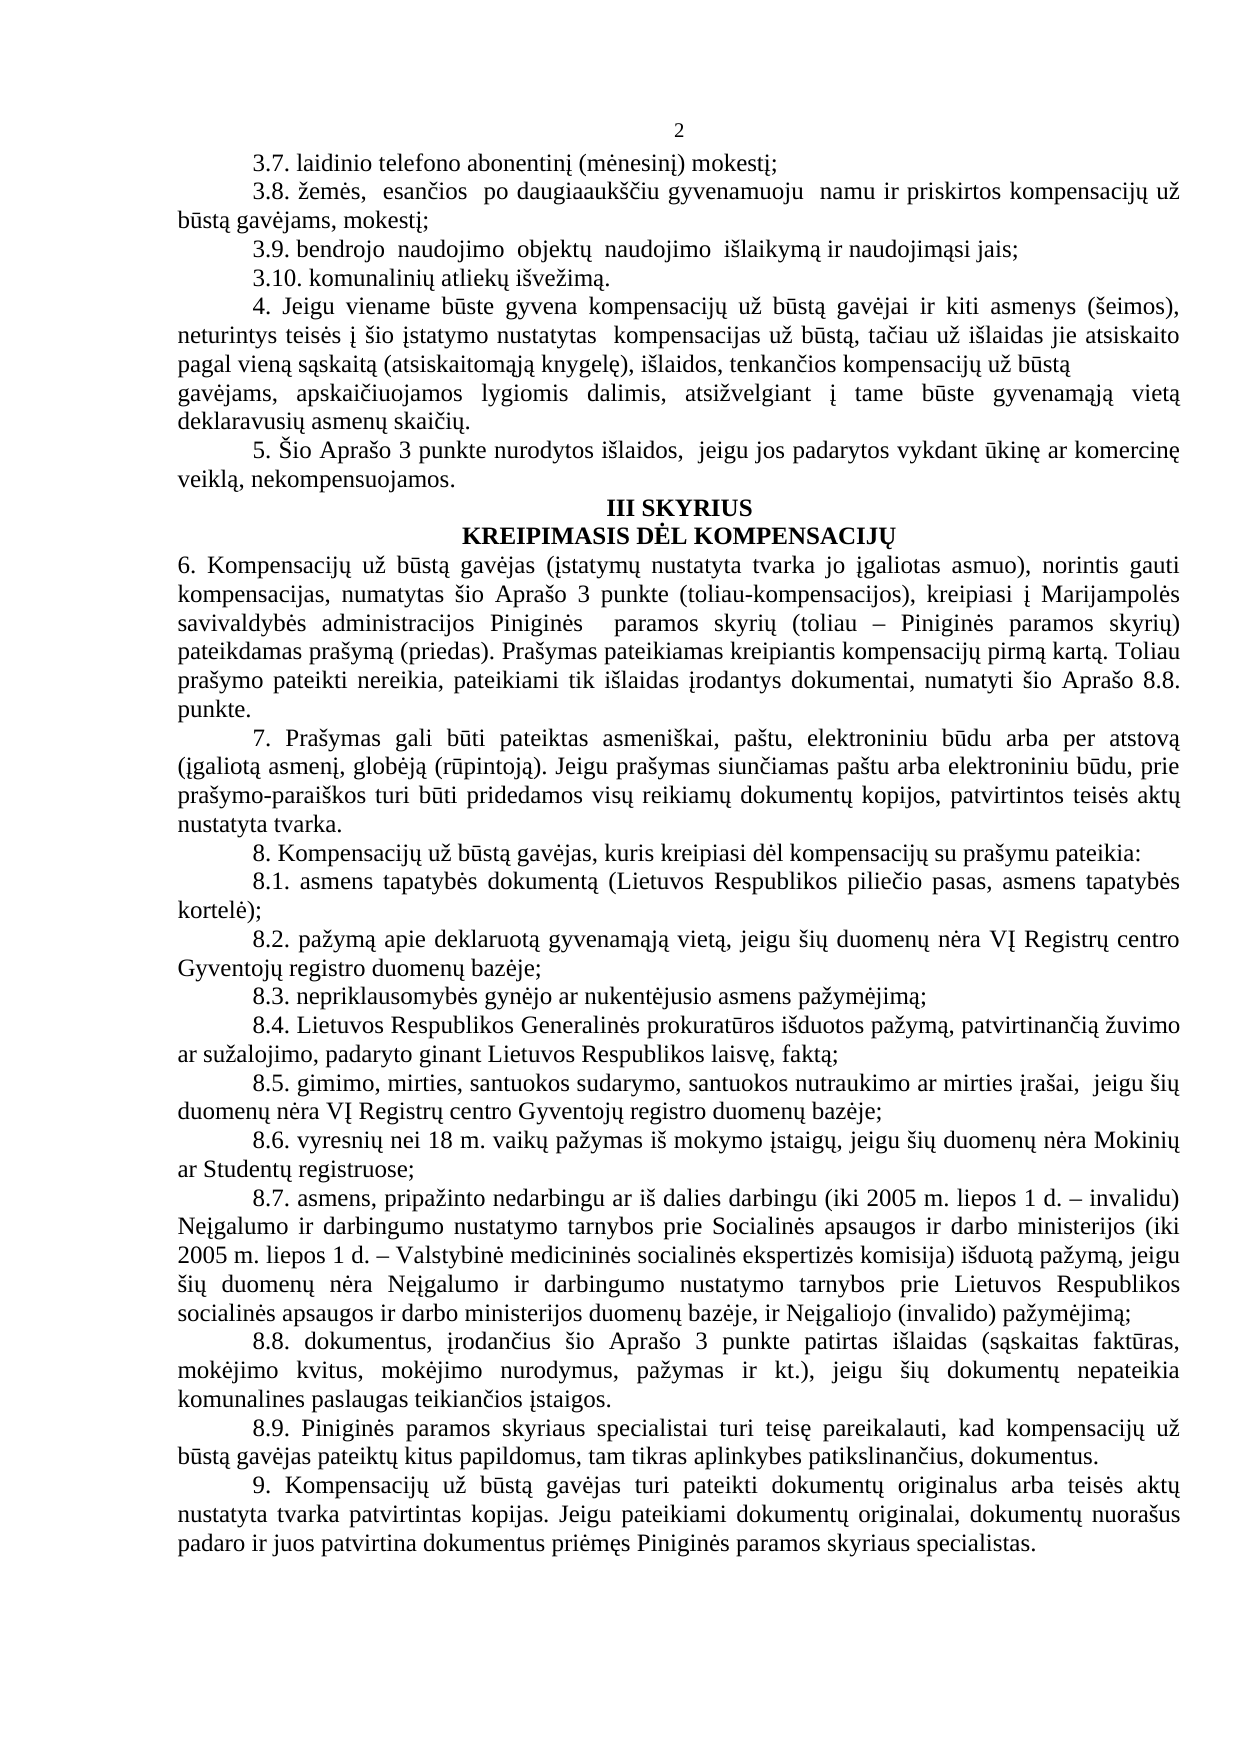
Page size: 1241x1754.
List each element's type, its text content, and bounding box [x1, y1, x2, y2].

text 8.9. Piniginės paramos skyriaus specialistai turi teisę pareikalauti, kad kompensacijų už būstą gavėjas pateiktų kitus papildomus, tam tikras aplinkybes patikslinančius, dokumentus. [177, 1413, 1181, 1470]
text III SKYRIUS [177, 493, 1181, 521]
text 9. Kompensacijų už būstą gavėjas turi pateikti dokumentų originalus arba teisės aktų nustatyta tvarka patvirtintas kopijas. Jeigu pateikiami dokumentų originalai, dokumentų nuorašus padaro ir juos patvirtina dokumentus priėmęs Piniginės paramos skyriaus specialistas. [177, 1470, 1181, 1556]
text 3.7. laidinio telefono abonentinį (mėnesinį) mokestį; [177, 148, 1181, 176]
text 5. Šio Aprašo 3 punkte nurodytos išlaidos, jeigu jos padarytos vykdant ūkinę ar komercinę veiklą, nekompensuojamos. [177, 435, 1181, 493]
text 8.7. asmens, pripažinto nedarbingu ar iš dalies darbingu (iki 2005 m. liepos 1 d. – invalidu) Neįgalumo ir darbingumo nustatymo tarnybos prie Socialinės apsaugos ir darbo ministerijos (iki 2005 m. liepos 1 d. – Valstybinė medicininės socialinės ekspertizės komisija) išduotą pažymą, jeigu šių duomenų nėra Neįgalumo ir darbingumo nustatymo tarnybos prie Lietuvos Respublikos socialinės apsaugos ir darbo ministerijos duomenų bazėje, ir Neįgaliojo (invalido) pažymėjimą; [177, 1183, 1181, 1326]
text 8.6. vyresnių nei 18 m. vaikų pažymas iš mokymo įstaigų, jeigu šių duomenų nėra Mokinių ar Studentų registruose; [177, 1125, 1181, 1183]
text 3.10. komunalinių atliekų išvežimą. [177, 263, 1181, 291]
text 3.9. bendrojo naudojimo objektų naudojimo išlaikymą ir naudojimąsi jais; [177, 234, 1181, 263]
text gavėjams, apskaičiuojamos lygiomis dalimis, atsižvelgiant į tame būste gyvenamąją vietą deklaravusių asmenų skaičių. [177, 378, 1181, 435]
text 3.8. žemės, esančios po daugiaaukščiu gyvenamuoju namu ir priskirtos kompensacijų už būstą gavėjams, mokestį; [177, 176, 1181, 234]
text 8. Kompensacijų už būstą gavėjas, kuris kreipiasi dėl kompensacijų su prašymu pateikia: [177, 838, 1181, 866]
text 8.4. Lietuvos Respublikos Generalinės prokuratūros išduotos pažymą, patvirtinančią žuvimo ar sužalojimo, padaryto ginant Lietuvos Respublikos laisvę, faktą; [177, 1010, 1181, 1068]
text 8.5. gimimo, mirties, santuokos sudarymo, santuokos nutraukimo ar mirties įrašai, jeigu šių duomenų nėra VĮ Registrų centro Gyventojų registro duomenų bazėje; [177, 1068, 1181, 1125]
text 8.1. asmens tapatybės dokumentą (Lietuvos Respublikos piliečio pasas, asmens tapatybės kortelė); [177, 866, 1181, 924]
text 8.3. nepriklausomybės gynėjo ar nukentėjusio asmens pažymėjimą; [177, 981, 1181, 1010]
text 8.8. dokumentus, įrodančius šio Aprašo 3 punkte patirtas išlaidas (sąskaitas faktūras, mokėjimo kvitus, mokėjimo nurodymus, pažymas ir kt.), jeigu šių dokumentų nepateikia komunalines paslaugas teikiančios įstaigos. [177, 1326, 1181, 1413]
text KREIPIMASIS DĖL KOMPENSACIJŲ [177, 521, 1181, 550]
text 4. Jeigu viename būste gyvena kompensacijų už būstą gavėjai ir kiti asmenys (šeimos), neturintys teisės į šio įstatymo nustatytas kompensacijas už būstą, tačiau už išlaidas jie atsiskaito pagal vieną sąskaitą (atsiskaitomąją knygelę), išlaidos, tenkančios kompensacijų už būstą [177, 291, 1181, 378]
text 6. Kompensacijų už būstą gavėjas (įstatymų nustatyta tvarka jo įgaliotas asmuo), norintis gauti kompensacijas, numatytas šio Aprašo 3 punkte (toliau-kompensacijos), kreipiasi į Marijampolės savivaldybės administracijos Piniginės paramos skyrių (toliau – Piniginės paramos skyrių) pateikdamas prašymą (priedas). Prašymas pateikiamas kreipiantis kompensacijų pirmą kartą. Toliau prašymo pateikti nereikia, pateikiami tik išlaidas įrodantys dokumentai, numatyti šio Aprašo 8.8. punkte. [177, 550, 1181, 723]
text 8.2. pažymą apie deklaruotą gyvenamąją vietą, jeigu šių duomenų nėra VĮ Registrų centro Gyventojų registro duomenų bazėje; [177, 924, 1181, 981]
text 7. Prašymas gali būti pateiktas asmeniškai, paštu, elektroniniu būdu arba per atstovą (įgaliotą asmenį, globėją (rūpintoją). Jeigu prašymas siunčiamas paštu arba elektroniniu būdu, prie prašymo-paraiškos turi būti pridedamos visų reikiamų dokumentų kopijos, patvirtintos teisės aktų nustatyta tvarka. [177, 723, 1181, 838]
